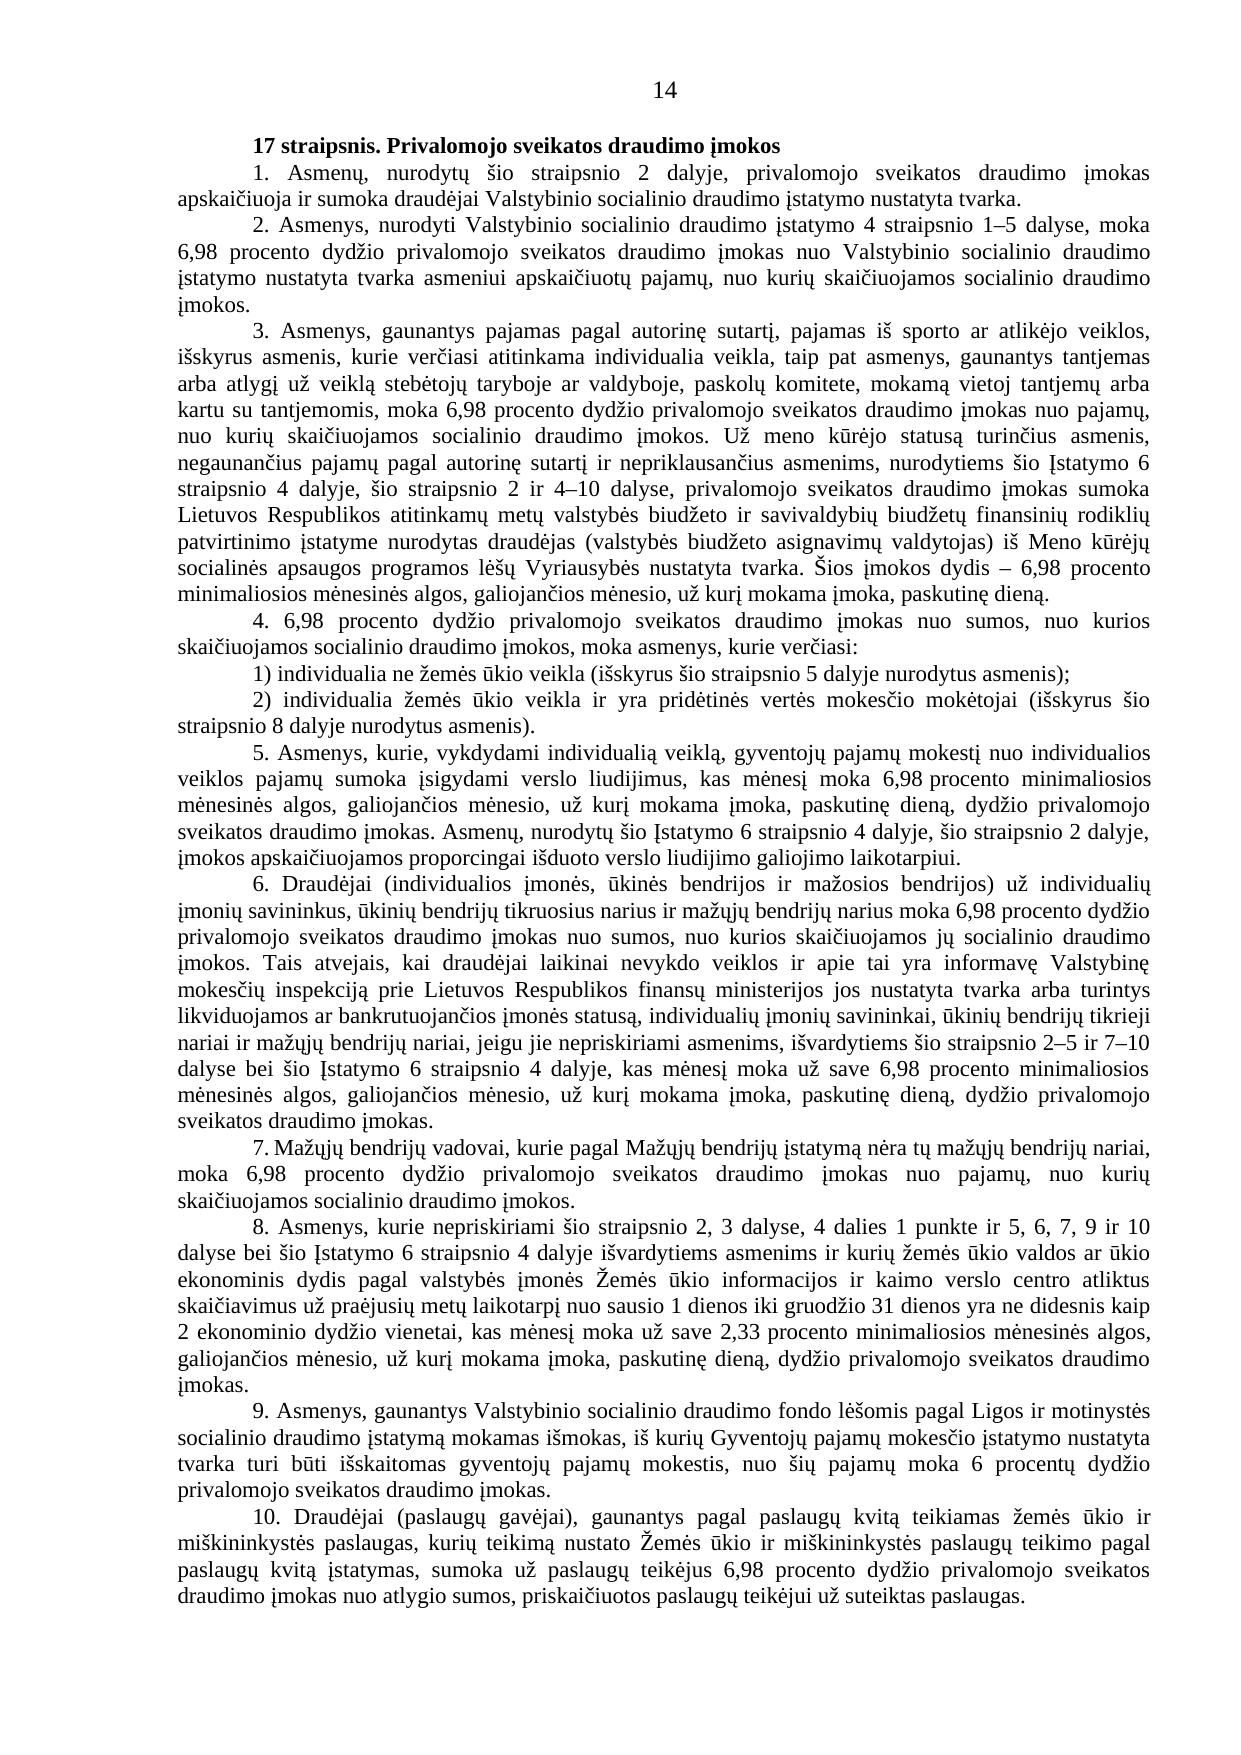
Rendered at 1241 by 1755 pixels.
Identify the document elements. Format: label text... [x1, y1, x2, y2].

text 1. Asmenų, nurodytų šio straipsnio 2 dalyje, privalomojo sveikatos draudimo įmokas apskaičiuoja ir sumoka draudėjai Valstybinio socialinio draudimo įstatymo nustatyta tvarka. [177, 159, 1152, 212]
text 3. Asmenys, gaunantys pajamas pagal autorinę sutartį, pajamas iš sporto ar atlikėjo veiklos, išskyrus asmenis, kurie verčiasi atitinkama individualia veikla, taip pat asmenys, gaunantys tantjemas arba atlygį už veiklą stebėtojų taryboje ar valdyboje, paskolų komitete, mokamą vietoj tantjemų arba kartu su tantjemomis, moka 6,98 procento dydžio privalomojo sveikatos draudimo įmokas nuo pajamų, nuo kurių skaičiuojamos socialinio draudimo įmokos. Už meno kūrėjo statusą turinčius asmenis, negaunančius pajamų pagal autorinę sutartį ir nepriklausančius asmenims, nurodytiems šio Įstatymo 6 straipsnio 4 dalyje, šio straipsnio 2 ir 4–10 dalyse, privalomojo sveikatos draudimo įmokas sumoka Lietuvos Respublikos atitinkamų metų valstybės biudžeto ir savivaldybių biudžetų finansinių rodiklių patvirtinimo įstatyme nurodytas draudėjas (valstybės biudžeto asignavimų valdytojas) iš Meno kūrėjų socialinės apsaugos programos lėšų Vyriausybės nustatyta tvarka. Šios įmokos dydis – 6,98 procento minimaliosios mėnesinės algos, galiojančios mėnesio, už kurį mokama įmoka, paskutinę dieną. [177, 317, 1152, 607]
text 9. Asmenys, gaunantys Valstybinio socialinio draudimo fondo lėšomis pagal Ligos ir motinystės socialinio draudimo įstatymą mokamas išmokas, iš kurių Gyventojų pajamų mokesčio įstatymo nustatyta tvarka turi būti išskaitomas gyventojų pajamų mokestis, nuo šių pajamų moka 6 procentų dydžio privalomojo sveikatos draudimo įmokas. [177, 1397, 1152, 1503]
text 2) individualia žemės ūkio veikla ir yra pridėtinės vertės mokesčio mokėtojai (išskyrus šio straipsnio 8 dalyje nurodytus asmenis). [177, 686, 1152, 739]
text 17 straipsnis. Privalomojo sveikatos draudimo įmokos [177, 132, 1152, 159]
text 10. Draudėjai (paslaugų gavėjai), gaunantys pagal paslaugų kvitą teikiamas žemės ūkio ir miškininkystės paslaugas, kurių teikimą nustato Žemės ūkio ir miškininkystės paslaugų teikimo pagal paslaugų kvitą įstatymas, sumoka už paslaugų teikėjus 6,98 procento dydžio privalomojo sveikatos draudimo įmokas nuo atlygio sumos, priskaičiuotos paslaugų teikėjui už suteiktas paslaugas. [177, 1503, 1152, 1608]
text 7. Mažųjų bendrijų vadovai, kurie pagal Mažųjų bendrijų įstatymą nėra tų mažųjų bendrijų nariai, moka 6,98 procento dydžio privalomojo sveikatos draudimo įmokas nuo pajamų, nuo kurių skaičiuojamos socialinio draudimo įmokos. [177, 1134, 1152, 1213]
text 5. Asmenys, kurie, vykdydami individualią veiklą, gyventojų pajamų mokestį nuo individualios veiklos pajamų sumoka įsigydami verslo liudijimus, kas mėnesį moka 6,98 procento minimaliosios mėnesinės algos, galiojančios mėnesio, už kurį mokama įmoka, paskutinę dieną, dydžio privalomojo sveikatos draudimo įmokas. Asmenų, nurodytų šio Įstatymo 6 straipsnio 4 dalyje, šio straipsnio 2 dalyje, įmokos apskaičiuojamos proporcingai išduoto verslo liudijimo galiojimo laikotarpiui. [177, 739, 1152, 870]
text 8. Asmenys, kurie nepriskiriami šio straipsnio 2, 3 dalyse, 4 dalies 1 punkte ir 5, 6, 7, 9 ir 10 dalyse bei šio Įstatymo 6 straipsnio 4 dalyje išvardytiems asmenims ir kurių žemės ūkio valdos ar ūkio ekonominis dydis pagal valstybės įmonės Žemės ūkio informacijos ir kaimo verslo centro atliktus skaičiavimus už praėjusių metų laikotarpį nuo sausio 1 dienos iki gruodžio 31 dienos yra ne didesnis kaip 2 ekonominio dydžio vienetai, kas mėnesį moka už save 2,33 procento minimaliosios mėnesinės algos, galiojančios mėnesio, už kurį mokama įmoka, paskutinę dieną, dydžio privalomojo sveikatos draudimo įmokas. [177, 1213, 1152, 1397]
text 4. 6,98 procento dydžio privalomojo sveikatos draudimo įmokas nuo sumos, nuo kurios skaičiuojamos socialinio draudimo įmokos, moka asmenys, kurie verčiasi: [177, 607, 1152, 659]
text 6. Draudėjai (individualios įmonės, ūkinės bendrijos ir mažosios bendrijos) už individualių įmonių savininkus, ūkinių bendrijų tikruosius narius ir mažųjų bendrijų narius moka 6,98 procento dydžio privalomojo sveikatos draudimo įmokas nuo sumos, nuo kurios skaičiuojamos jų socialinio draudimo įmokos. Tais atvejais, kai draudėjai laikinai nevykdo veiklos ir apie tai yra informavę Valstybinę mokesčių inspekciją prie Lietuvos Respublikos finansų ministerijos jos nustatyta tvarka arba turintys likviduojamos ar bankrutuojančios įmonės statusą, individualių įmonių savininkai, ūkinių bendrijų tikrieji nariai ir mažųjų bendrijų nariai, jeigu jie nepriskiriami asmenims, išvardytiems šio straipsnio 2–5 ir 7–10 dalyse bei šio Įstatymo 6 straipsnio 4 dalyje, kas mėnesį moka už save 6,98 procento minimaliosios mėnesinės algos, galiojančios mėnesio, už kurį mokama įmoka, paskutinę dieną, dydžio privalomojo sveikatos draudimo įmokas. [177, 870, 1152, 1134]
text 1) individualia ne žemės ūkio veikla (išskyrus šio straipsnio 5 dalyje nurodytus asmenis); [177, 659, 1152, 686]
text 2. Asmenys, nurodyti Valstybinio socialinio draudimo įstatymo 4 straipsnio 1–5 dalyse, moka 6,98 procento dydžio privalomojo sveikatos draudimo įmokas nuo Valstybinio socialinio draudimo įstatymo nustatyta tvarka asmeniui apskaičiuotų pajamų, nuo kurių skaičiuojamos socialinio draudimo įmokos. [177, 212, 1152, 317]
